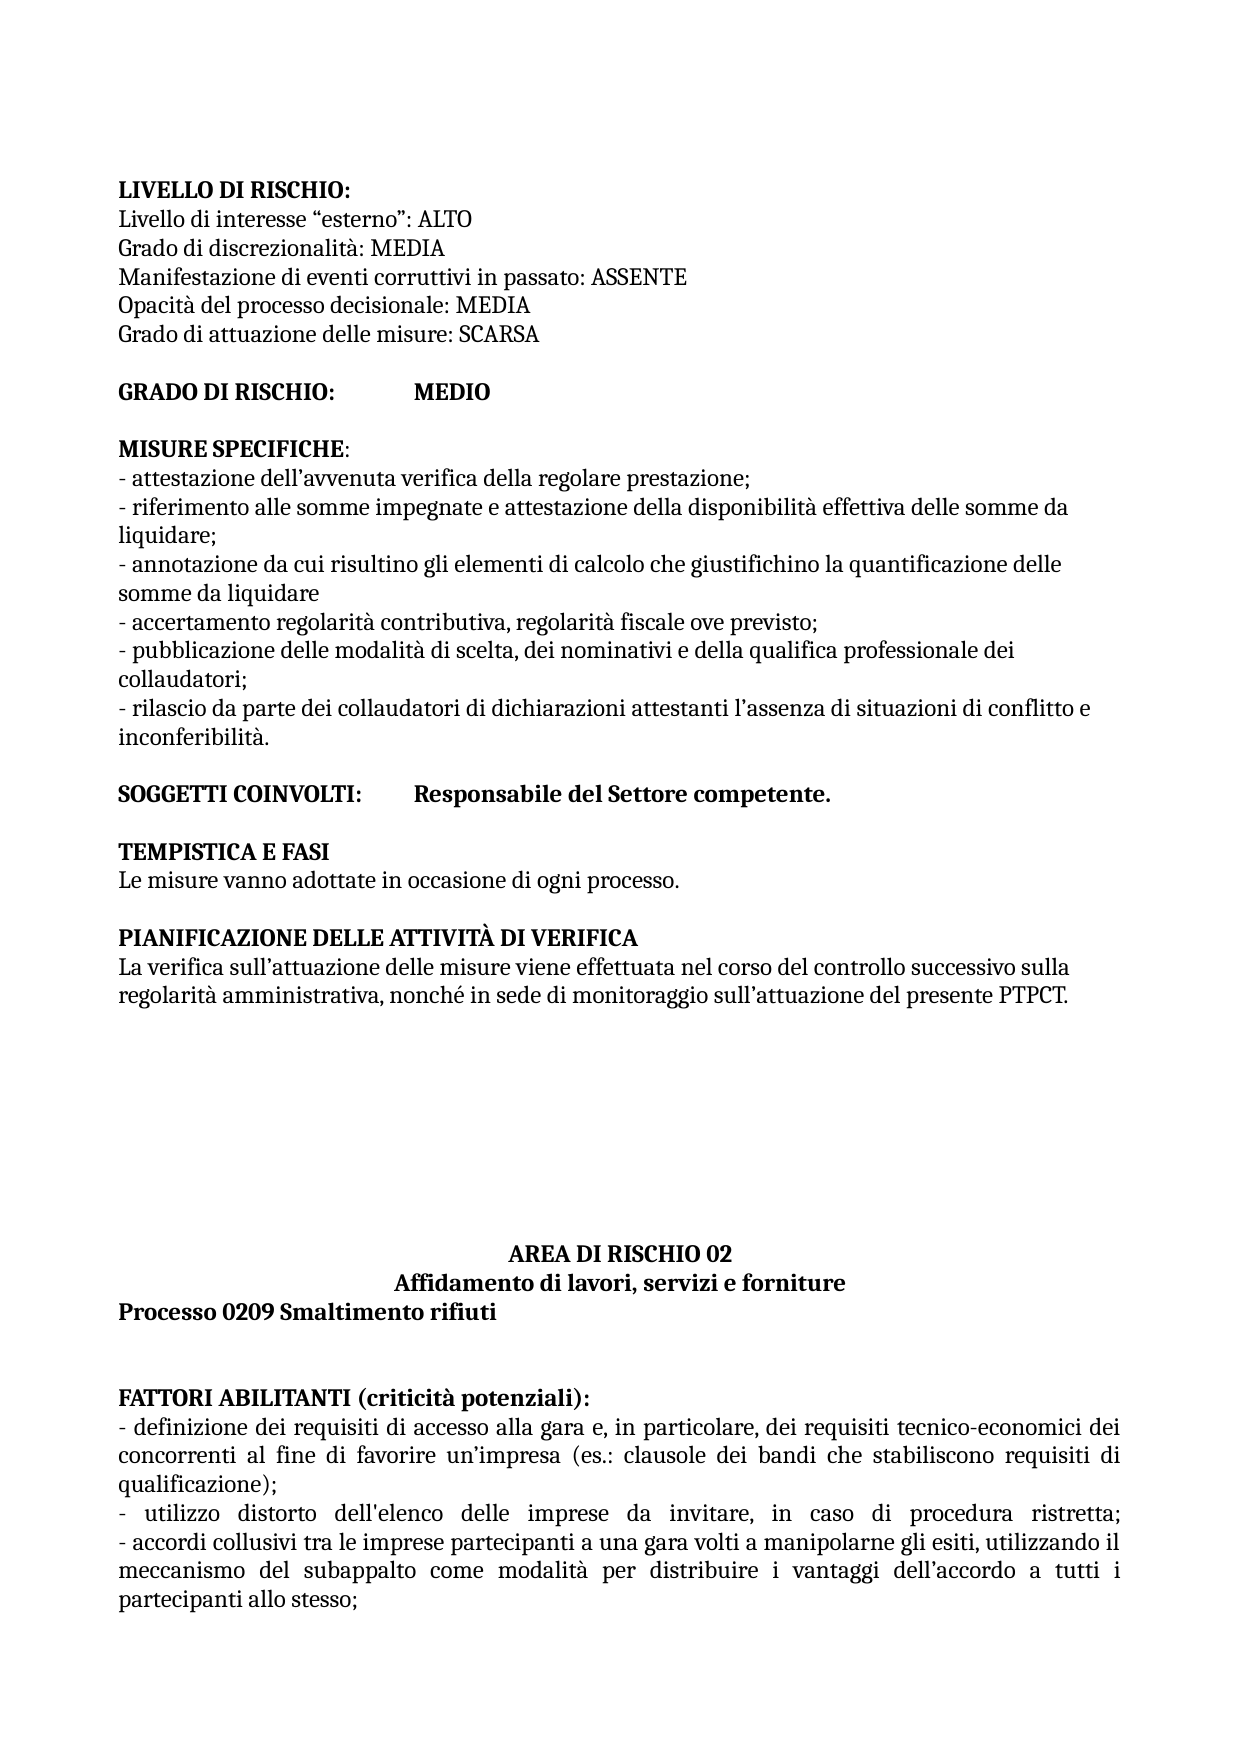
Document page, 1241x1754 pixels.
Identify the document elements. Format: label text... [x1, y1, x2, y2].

text Affidamento di lavori, servizi e forniture [118, 1269, 1122, 1298]
text FATTORI ABILITANTI (criticità potenziali): [118, 1384, 1122, 1413]
text SOGGETTI COINVOLTI: Responsabile del Settore competente. [118, 780, 1122, 809]
text - attestazione dell’avvenuta verifica della regolare prestazione; - riferimento alle somme impegnate e attestazione della disponibilità effettiva delle somme da liquidare; - annotazione da cui risultino gli elementi di calcolo che giustifichino la quantificazione delle somme da liquidare [118, 464, 1122, 608]
text La verifica sull’attuazione delle misure viene effettuata nel corso del controllo successivo sulla regolarità amministrativa, nonché in sede di monitoraggio sull’attuazione del presente PTPCT. [118, 953, 1122, 1010]
text Grado di discrezionalità: MEDIA [118, 234, 1122, 263]
text Manifestazione di eventi corruttivi in passato: ASSENTE [118, 263, 1122, 291]
text Opacità del processo decisionale: MEDIA [118, 291, 1122, 320]
text - accertamento regolarità contributiva, regolarità fiscale ove previsto; [118, 608, 1122, 636]
text MISURE SPECIFICHE: [118, 435, 1122, 464]
text - rilascio da parte dei collaudatori di dichiarazioni attestanti l’assenza di situazioni di conflitto e inconferibilità. [118, 694, 1122, 751]
text - utilizzo distorto dell'elenco delle imprese da invitare, in caso di procedura ristretta; - accordi collusivi tra le imprese partecipanti a una gara volti a manipolarne gli esiti, utilizzando il meccanismo del subappalto come modalità per distribuire i vantaggi dell’accordo a tutti i partecipanti allo stesso; [118, 1499, 1122, 1614]
text GRADO DI RISCHIO: MEDIO [118, 378, 1122, 406]
text Processo 0209 Smaltimento rifiuti [118, 1298, 1122, 1326]
text - definizione dei requisiti di accesso alla gara e, in particolare, dei requisiti tecnico-economici dei concorrenti al fine di favorire un’impresa (es.: clausole dei bandi che stabiliscono requisiti di qualificazione); [118, 1413, 1122, 1499]
text Grado di attuazione delle misure: SCARSA [118, 320, 1122, 349]
text Le misure vanno adottate in occasione di ogni processo. [118, 866, 1122, 895]
text Livello di interesse “esterno”: ALTO [118, 205, 1122, 234]
text LIVELLO DI RISCHIO: [118, 176, 1122, 205]
text PIANIFICAZIONE DELLE ATTIVITÀ DI VERIFICA [118, 924, 1122, 953]
text TEMPISTICA E FASI [118, 838, 1122, 866]
text AREA DI RISCHIO 02 [118, 1240, 1122, 1269]
text - pubblicazione delle modalità di scelta, dei nominativi e della qualifica professionale dei collaudatori; [118, 636, 1122, 694]
